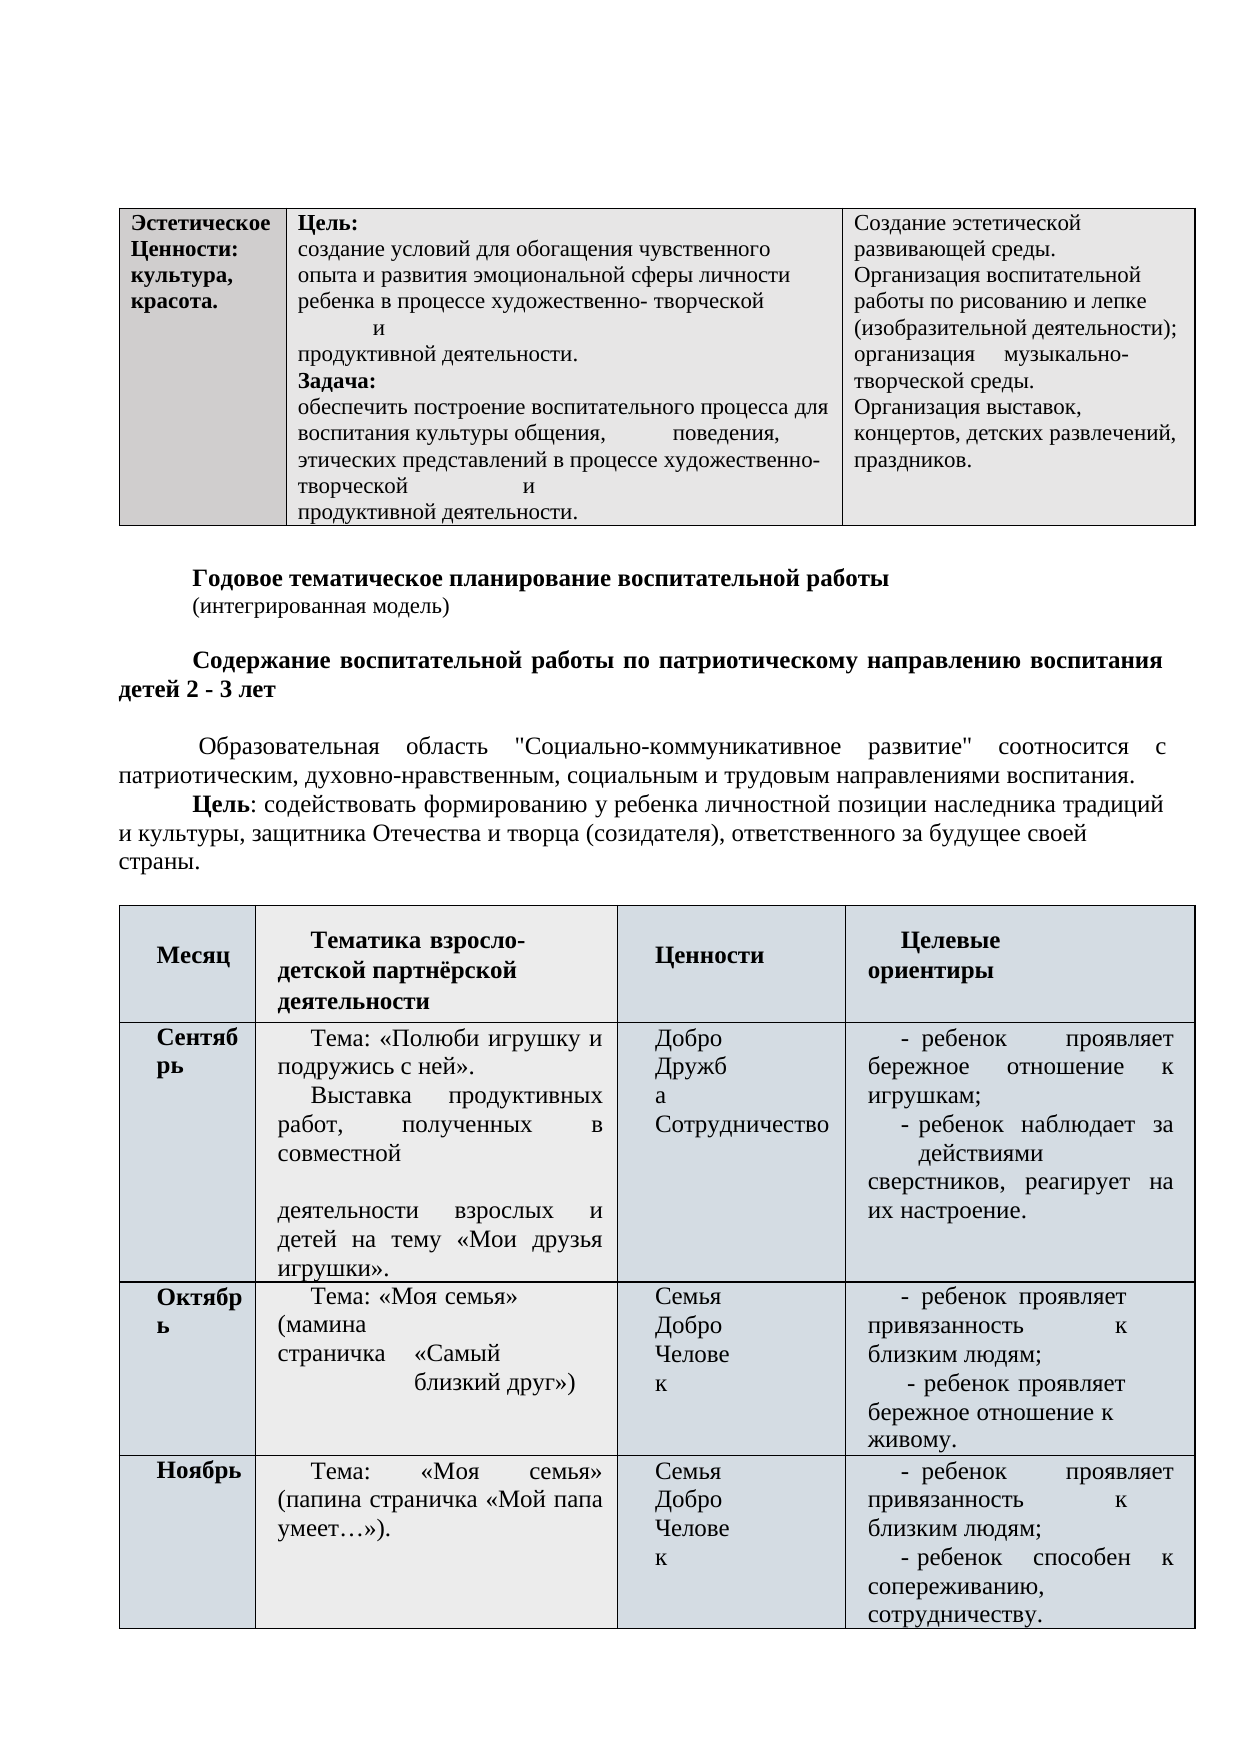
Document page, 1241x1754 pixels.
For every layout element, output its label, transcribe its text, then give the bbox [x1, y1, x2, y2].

table_cell - ребенок проявляет привязанность к близким людям; - ребенок проявляет бережное отношение к живому. [846, 1283, 1194, 1455]
text Образовательная область "Социально-коммуникативное развитие" соотносится с патриотическим, духовно-нравственным, социальным и трудовым направлениями воспитания. [118, 731, 1167, 789]
text Цель: содействовать формированию у ребенка личностной позиции наследника традиций и культуры, защитника Отечества и творца (созидателя), ответственного за будущее своей страны. [118, 789, 1166, 875]
table_cell ребенок проявляет бережное отношение к игрушкам; ребенок наблюдает за действиями сверстников, реагирует на их настроение. [846, 1023, 1194, 1281]
table_cell Семья Добро Человек [618, 1283, 845, 1455]
table_cell Сентябрь [120, 1023, 255, 1281]
table_header Тематика взросло-детской партнёрской деятельности [256, 906, 617, 1022]
table_cell Тема: «Полюби игрушку и подружись с ней». Выставка продуктивных работ, полученных в совместной деятельности взрослых и детей на тему «Мои друзья игрушки». [256, 1023, 617, 1281]
table_header Создание эстетической развивающей среды. Организация воспитательной работы по рисованию и лепке (изобразительной деятельности); организация музыкально- творческой среды. Организация выставок, концертов, детских развлечений, праздников. [843, 209, 1194, 525]
text (интегрированная модель) [192, 593, 1205, 619]
table_cell Семья Добро Человек [618, 1456, 845, 1628]
table_cell Октябрь [120, 1283, 255, 1455]
table_header Месяц [120, 906, 255, 1022]
table_cell Тема: «Моя семья» (папина страничка «Мой папа умеет…»). [256, 1456, 617, 1628]
table_cell Ноябрь [120, 1456, 255, 1628]
table_cell Добро Дружба Сотрудничество [618, 1023, 845, 1281]
table_cell ребенок проявляет привязанность к близким людям; ребенок способен к сопереживанию, сотрудничеству. [846, 1456, 1194, 1628]
subtitle Содержание воспитательной работы по патриотическому направлению воспитания детей 2 - 3 лет [118, 646, 1205, 703]
table_header Ценности [618, 906, 845, 1022]
table_header Целевые ориентиры [846, 906, 1194, 1022]
subtitle Годовое тематическое планирование воспитательной работы [192, 564, 1205, 593]
table_cell Тема: «Моя семья» (мамина страничка «Самый близкий друг») [256, 1283, 617, 1455]
table_header Цель: создание условий для обогащения чувственного опыта и развития эмоциональной сферы личности ребенка в процессе художественно- творческой и продуктивной деятельности. Задача: обеспечить построение воспитательного процесса для воспитания культуры общения, поведения, этических представлений в процессе художественно- творческой и продуктивной деятельности. [287, 209, 842, 525]
table_header Эстетическое Ценности: культура, красота. [120, 209, 286, 525]
